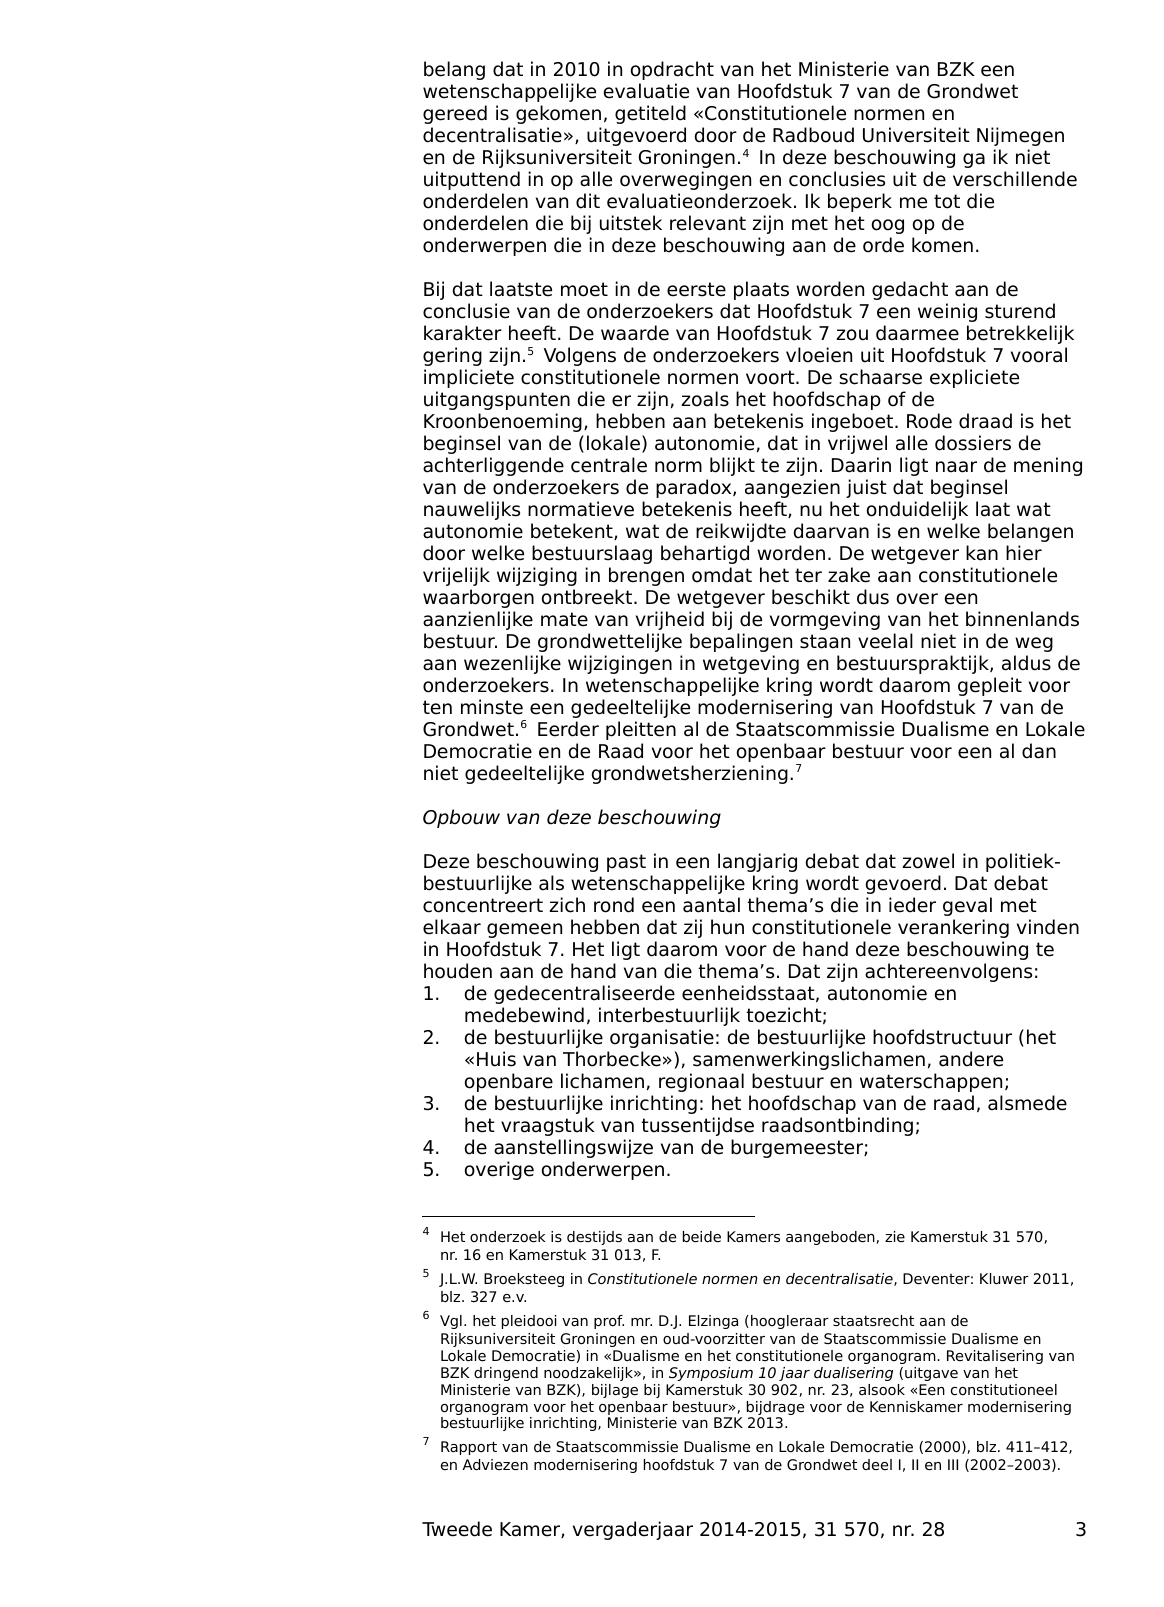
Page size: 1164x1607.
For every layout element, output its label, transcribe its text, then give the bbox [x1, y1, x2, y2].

text Het onderzoek is destijds aan de beide Kamers aangeboden, zie Kamerstuk 31 570, nr. 16 en Kamerstuk 31 013, F. [422, 1225, 1087, 1264]
text Deze beschouwing past in een langjarig debat dat zowel in politiek-bestuurlijke als wetenschappelijke kring wordt gevoerd. Dat debat concentreert zich rond een aantal thema’s die in ieder geval met elkaar gemeen hebben dat zij hun constitutionele verankering vinden in Hoofdstuk 7. Het ligt daarom voor de hand deze beschouwing te houden aan de hand van die thema’s. Dat zijn achtereenvolgens: [422, 851, 1087, 983]
text 3. de bestuurlijke inrichting: het hoofdschap van de raad, alsmede het vraagstuk van tussentijdse raadsontbinding; [422, 1093, 1087, 1137]
subtitle Opbouw van deze beschouwing [422, 807, 1087, 829]
text J.L.W. Broeksteeg in Constitutionele normen en decentralisatie, Deventer: Kluwer 2011, blz. 327 e.v. [422, 1267, 1087, 1306]
text Vgl. het pleidooi van prof. mr. D.J. Elzinga (hoogleraar staatsrecht aan de Rijksuniversiteit Groningen en oud-voorzitter van de Staatscommissie Dualisme en Lokale Democratie) in «Dualisme en het constitutionele organogram. Revitalisering van BZK dringend noodzakelijk», in Symposium 10 jaar dualisering (uitgave van het Ministerie van BZK), bijlage bij Kamerstuk 30 902, nr. 23, alsook «Een constitutioneel organogram voor het openbaar bestuur», bijdrage voor de Kenniskamer modernisering bestuurlijke inrichting, Ministerie van BZK 2013. [422, 1309, 1087, 1432]
text Bij dat laatste moet in de eerste plaats worden gedacht aan de conclusie van de onderzoekers dat Hoofdstuk 7 een weinig sturend karakter heeft. De waarde van Hoofdstuk 7 zou daarmee betrekkelijk gering zijn. Volgens de onderzoekers vloeien uit Hoofdstuk 7 vooral impliciete constitutionele normen voort. De schaarse expliciete uitgangspunten die er zijn, zoals het hoofdschap of de Kroonbenoeming, hebben aan betekenis ingeboet. Rode draad is het beginsel van de (lokale) autonomie, dat in vrijwel alle dossiers de achterliggende centrale norm blijkt te zijn. Daarin ligt naar de mening van de onderzoekers de paradox, aangezien juist dat beginsel nauwelijks normatieve betekenis heeft, nu het onduidelijk laat wat autonomie betekent, wat de reikwijdte daarvan is en welke belangen door welke bestuurslaag behartigd worden. De wetgever kan hier vrijelijk wijziging in brengen omdat het ter zake aan constitutionele waarborgen ontbreekt. De wetgever beschikt dus over een aanzienlijke mate van vrijheid bij de vormgeving van het binnenlands bestuur. De grondwettelijke bepalingen staan veelal niet in de weg aan wezenlijke wijzigingen in wetgeving en bestuurspraktijk, aldus de onderzoekers. In wetenschappelijke kring wordt daarom gepleit voor ten minste een gedeeltelijke modernisering van Hoofdstuk 7 van de Grondwet. Eerder pleitten al de Staatscommissie Dualisme en Lokale Democratie en de Raad voor het openbaar bestuur voor een al dan niet gedeeltelijke grondwetsherziening. [422, 279, 1087, 784]
text 5. overige onderwerpen. [422, 1159, 1087, 1181]
text Rapport van de Staatscommissie Dualisme en Lokale Democratie (2000), blz. 411–412, en Adviezen modernisering hoofdstuk 7 van de Grondwet deel I, II en III (2002–2003). [422, 1435, 1087, 1474]
text 4. de aanstellingswijze van de burgemeester; [422, 1137, 1087, 1159]
text belang dat in 2010 in opdracht van het Ministerie van BZK een wetenschappelijke evaluatie van Hoofdstuk 7 van de Grondwet gereed is gekomen, getiteld «Constitutionele normen en decentralisatie», uitgevoerd door de Radboud Universiteit Nijmegen en de Rijksuniversiteit Groningen. In deze beschouwing ga ik niet uitputtend in op alle overwegingen en conclusies uit de verschillende onderdelen van dit evaluatieonderzoek. Ik beperk me tot die onderdelen die bij uitstek relevant zijn met het oog op de onderwerpen die in deze beschouwing aan de orde komen. [422, 59, 1087, 257]
text 2. de bestuurlijke organisatie: de bestuurlijke hoofdstructuur (het «Huis van Thorbecke»), samenwerkingslichamen, andere openbare lichamen, regionaal bestuur en waterschappen; [422, 1027, 1087, 1093]
text 1. de gedecentraliseerde eenheidsstaat, autonomie en medebewind, interbestuurlijk toezicht; [422, 983, 1087, 1027]
